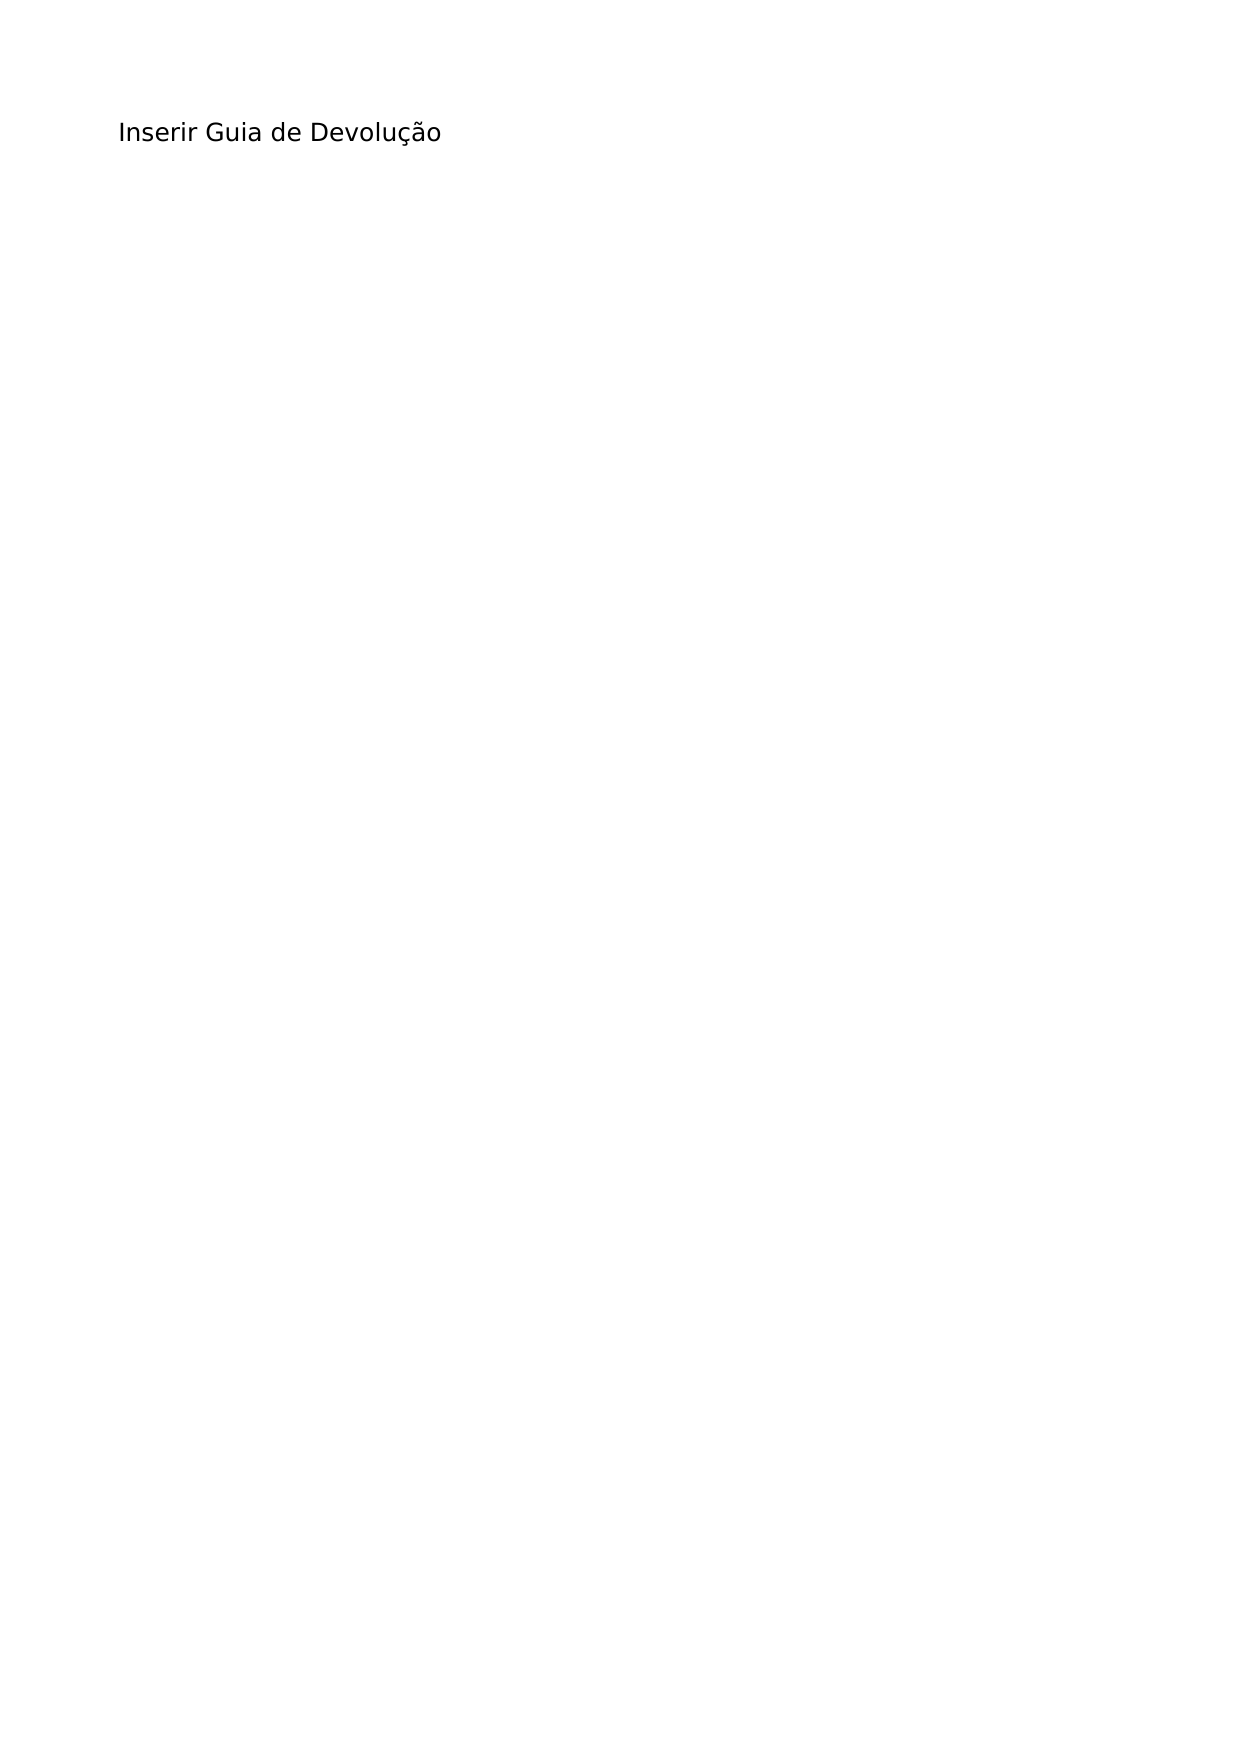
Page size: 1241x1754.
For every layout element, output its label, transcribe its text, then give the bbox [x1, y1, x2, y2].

text Inserir Guia de Devolução [118, 118, 1122, 147]
